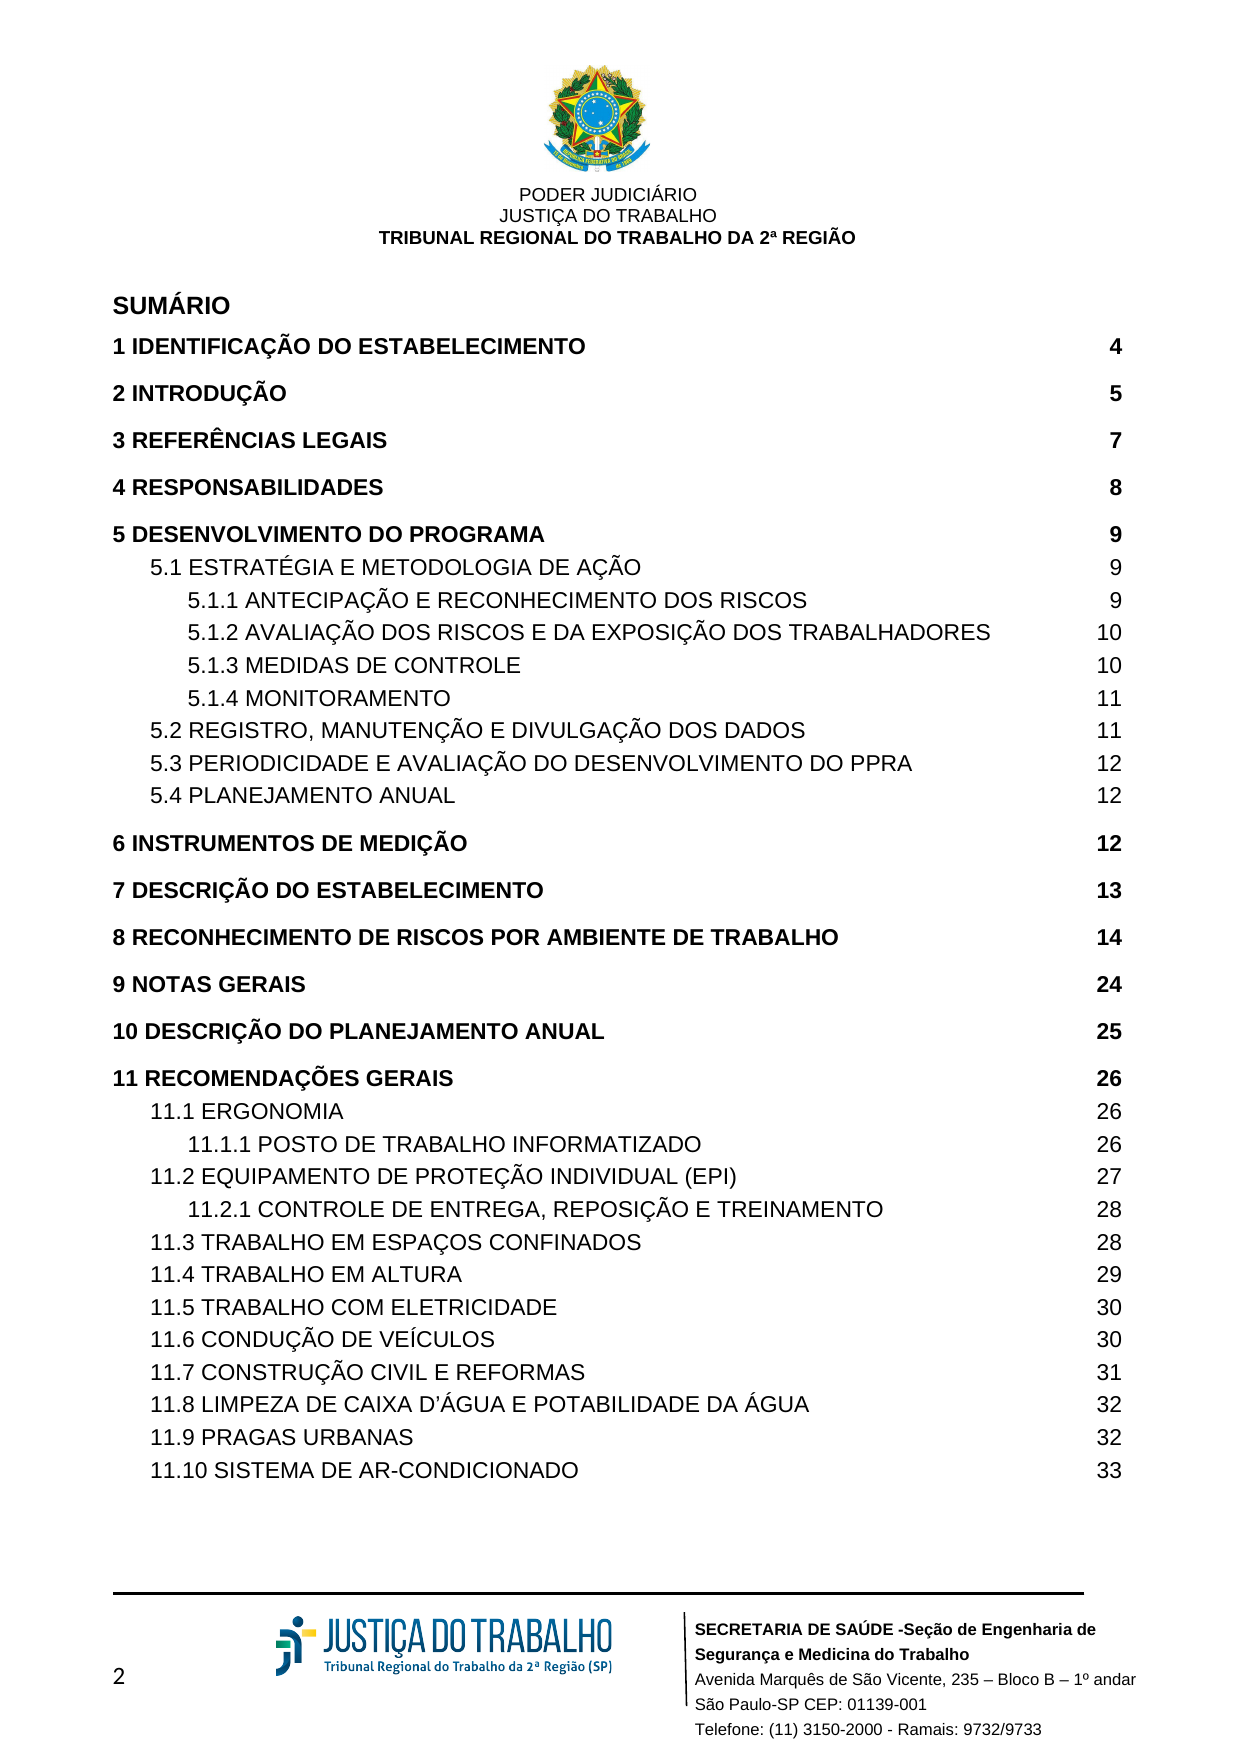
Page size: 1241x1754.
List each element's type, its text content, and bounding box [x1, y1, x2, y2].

text 5.1 ESTRATÉGIA E METODOLOGIA DE AÇÃO 9 [150, 554, 1122, 580]
text 5.2 REGISTRO, MANUTENÇÃO E DIVULGAÇÃO DOS DADOS 11 [150, 717, 1122, 743]
text 2 INTRODUÇÃO 5 [112, 380, 1122, 406]
text 5.1.4 MONITORAMENTO 11 [187, 684, 1122, 711]
text 3 REFERÊNCIAS LEGAIS 7 [112, 427, 1122, 453]
text 11.2 EQUIPAMENTO DE PROTEÇÃO INDIVIDUAL (EPI) 27 [150, 1163, 1122, 1189]
text 11.9 PRAGAS URBANAS 32 [150, 1424, 1122, 1450]
text 11.5 TRABALHO COM ELETRICIDADE 30 [150, 1294, 1122, 1320]
text 11.10 SISTEMA DE AR-CONDICIONADO 33 [150, 1457, 1122, 1483]
text 5 DESENVOLVIMENTO DO PROGRAMA 9 [112, 521, 1122, 548]
text 5.1.3 MEDIDAS DE CONTROLE 10 [187, 652, 1122, 678]
text 10 DESCRIÇÃO DO PLANEJAMENTO ANUAL 25 [112, 1018, 1122, 1044]
text 11.1 ERGONOMIA 26 [150, 1098, 1122, 1124]
text 11.1.1 POSTO DE TRABALHO INFORMATIZADO 26 [187, 1131, 1122, 1157]
text 5.4 PLANEJAMENTO ANUAL 12 [150, 782, 1122, 809]
text 6 INSTRUMENTOS DE MEDIÇÃO 12 [112, 829, 1122, 856]
text 11.4 TRABALHO EM ALTURA 29 [150, 1261, 1122, 1287]
text 1 IDENTIFICAÇÃO DO ESTABELECIMENTO 4 [112, 333, 1122, 359]
text 11 RECOMENDAÇÕES GERAIS 26 [112, 1065, 1122, 1092]
text 7 DESCRIÇÃO DO ESTABELECIMENTO 13 [112, 877, 1122, 903]
text SUMÁRIO [112, 291, 1122, 320]
text 5.3 PERIODICIDADE E AVALIAÇÃO DO DESENVOLVIMENTO DO PPRA 12 [150, 750, 1122, 776]
text 5.1.2 AVALIAÇÃO DOS RISCOS E DA EXPOSIÇÃO DOS TRABALHADORES 10 [187, 619, 1122, 646]
picture [276, 1616, 612, 1676]
text 4 RESPONSABILIDADES 8 [112, 474, 1122, 501]
text 11.2.1 CONTROLE DE ENTREGA, REPOSIÇÃO E TREINAMENTO 28 [187, 1196, 1122, 1222]
text 11.3 TRABALHO EM ESPAÇOS CONFINADOS 28 [150, 1228, 1122, 1255]
text 11.8 LIMPEZA DE CAIXA D’ÁGUA E POTABILIDADE DA ÁGUA 32 [150, 1391, 1122, 1418]
text 11.6 CONDUÇÃO DE VEÍCULOS 30 [150, 1326, 1122, 1353]
text 8 RECONHECIMENTO DE RISCOS POR AMBIENTE DE TRABALHO 14 [112, 924, 1122, 950]
text 9 NOTAS GERAIS 24 [112, 971, 1122, 997]
text 11.7 CONSTRUÇÃO CIVIL E REFORMAS 31 [150, 1359, 1122, 1385]
text 5.1.1 ANTECIPAÇÃO E RECONHECIMENTO DOS RISCOS 9 [187, 587, 1122, 613]
picture [543, 65, 650, 172]
